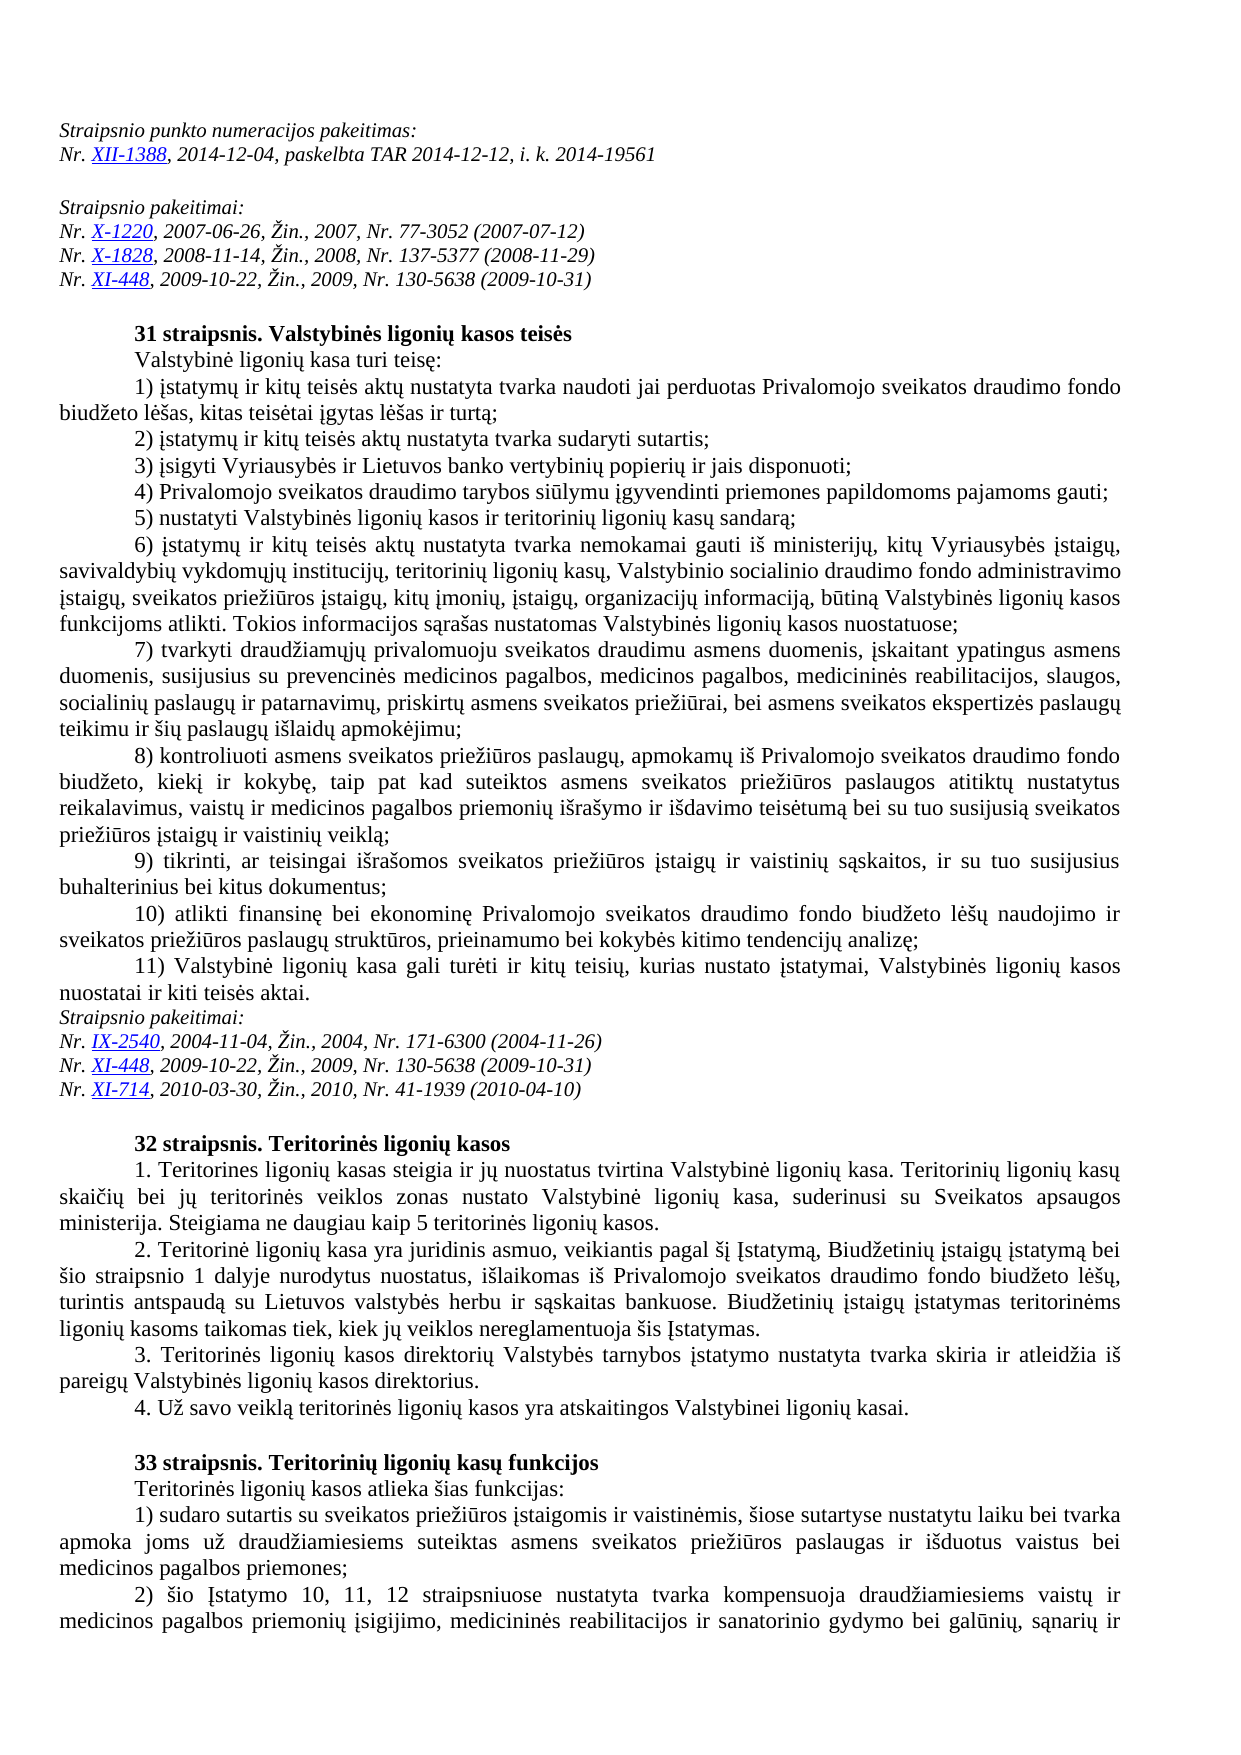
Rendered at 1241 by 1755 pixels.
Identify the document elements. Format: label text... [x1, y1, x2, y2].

text Teritorinės ligonių kasos atlieka šias funkcijas: [59, 1475, 1122, 1502]
text 31 straipsnis. Valstybinės ligonių kasos teisės [59, 320, 1122, 346]
text 5) nustatyti Valstybinės ligonių kasos ir teritorinių ligonių kasų sandarą; [59, 504, 1122, 531]
text Straipsnio punkto numeracijos pakeitimas: [59, 118, 1122, 142]
text 2) šio Įstatymo 10, 11, 12 straipsniuose nustatyta tvarka kompensuoja draudžiamiesiems vaistų ir medicinos pagalbos priemonių įsigijimo, medicininės reabilitacijos ir sanatorinio gydymo bei galūnių, sąnarių ir [59, 1581, 1122, 1633]
text 1) įstatymų ir kitų teisės aktų nustatyta tvarka naudoti jai perduotas Privalomojo sveikatos draudimo fondo biudžeto lėšas, kitas teisėtai įgytas lėšas ir turtą; [59, 373, 1122, 425]
text 1) sudaro sutartis su sveikatos priežiūros įstaigomis ir vaistinėmis, šiose sutartyse nustatytu laiku bei tvarka apmoka joms už draudžiamiesiems suteiktas asmens sveikatos priežiūros paslaugas ir išduotus vaistus bei medicinos pagalbos priemones; [59, 1502, 1122, 1581]
text 2. Teritorinė ligonių kasa yra juridinis asmuo, veikiantis pagal šį Įstatymą, Biudžetinių įstaigų įstatymą bei šio straipsnio 1 dalyje nurodytus nuostatus, išlaikomas iš Privalomojo sveikatos draudimo fondo biudžeto lėšų, turintis antspaudą su Lietuvos valstybės herbu ir sąskaitas bankuose. Biudžetinių įstaigų įstatymas teritorinėms ligonių kasoms taikomas tiek, kiek jų veiklos nereglamentuoja šis Įstatymas. [59, 1236, 1122, 1341]
text 8) kontroliuoti asmens sveikatos priežiūros paslaugų, apmokamų iš Privalomojo sveikatos draudimo fondo biudžeto, kiekį ir kokybę, taip pat kad suteiktos asmens sveikatos priežiūros paslaugos atitiktų nustatytus reikalavimus, vaistų ir medicinos pagalbos priemonių išrašymo ir išdavimo teisėtumą bei su tuo susijusią sveikatos priežiūros įstaigų ir vaistinių veiklą; [59, 742, 1122, 847]
text 9) tikrinti, ar teisingai išrašomos sveikatos priežiūros įstaigų ir vaistinių sąskaitos, ir su tuo susijusius buhalterinius bei kitus dokumentus; [59, 847, 1122, 900]
text Nr. XI-714, 2010-03-30, Žin., 2010, Nr. 41-1939 (2010-04-10) [59, 1077, 1122, 1101]
text Nr. X-1828, 2008-11-14, Žin., 2008, Nr. 137-5377 (2008-11-29) [59, 243, 1122, 267]
text Nr. IX-2540, 2004-11-04, Žin., 2004, Nr. 171-6300 (2004-11-26) [59, 1029, 1122, 1053]
text Nr. X-1220, 2007-06-26, Žin., 2007, Nr. 77-3052 (2007-07-12) [59, 219, 1122, 243]
text 4. Už savo veiklą teritorinės ligonių kasos yra atskaitingos Valstybinei ligonių kasai. [59, 1394, 1122, 1420]
text 4) Privalomojo sveikatos draudimo tarybos siūlymu įgyvendinti priemones papildomoms pajamoms gauti; [59, 478, 1122, 504]
text 6) įstatymų ir kitų teisės aktų nustatyta tvarka nemokamai gauti iš ministerijų, kitų Vyriausybės įstaigų, savivaldybių vykdomųjų institucijų, teritorinių ligonių kasų, Valstybinio socialinio draudimo fondo administravimo įstaigų, sveikatos priežiūros įstaigų, kitų įmonių, įstaigų, organizacijų informaciją, būtiną Valstybinės ligonių kasos funkcijoms atlikti. Tokios informacijos sąrašas nustatomas Valstybinės ligonių kasos nuostatuose; [59, 531, 1122, 636]
text Straipsnio pakeitimai: [59, 195, 1122, 219]
text 3) įsigyti Vyriausybės ir Lietuvos banko vertybinių popierių ir jais disponuoti; [59, 452, 1122, 478]
text 10) atlikti finansinę bei ekonominę Privalomojo sveikatos draudimo fondo biudžeto lėšų naudojimo ir sveikatos priežiūros paslaugų struktūros, prieinamumo bei kokybės kitimo tendencijų analizę; [59, 900, 1122, 952]
text 7) tvarkyti draudžiamųjų privalomuoju sveikatos draudimu asmens duomenis, įskaitant ypatingus asmens duomenis, susijusius su prevencinės medicinos pagalbos, medicinos pagalbos, medicininės reabilitacijos, slaugos, socialinių paslaugų ir patarnavimų, priskirtų asmens sveikatos priežiūrai, bei asmens sveikatos ekspertizės paslaugų teikimu ir šių paslaugų išlaidų apmokėjimu; [59, 636, 1122, 742]
text Valstybinė ligonių kasa turi teisę: [59, 346, 1122, 373]
text 2) įstatymų ir kitų teisės aktų nustatyta tvarka sudaryti sutartis; [59, 425, 1122, 452]
text Nr. XI-448, 2009-10-22, Žin., 2009, Nr. 130-5638 (2009-10-31) [59, 267, 1122, 291]
text 11) Valstybinė ligonių kasa gali turėti ir kitų teisių, kurias nustato įstatymai, Valstybinės ligonių kasos nuostatai ir kiti teisės aktai. [59, 952, 1122, 1005]
text Nr. XI-448, 2009-10-22, Žin., 2009, Nr. 130-5638 (2009-10-31) [59, 1053, 1122, 1077]
text Nr. XII-1388, 2014-12-04, paskelbta TAR 2014-12-12, i. k. 2014-19561 [59, 142, 1122, 166]
text 32 straipsnis. Teritorinės ligonių kasos [59, 1130, 1122, 1157]
text Straipsnio pakeitimai: [59, 1005, 1122, 1029]
text 1. Teritorines ligonių kasas steigia ir jų nuostatus tvirtina Valstybinė ligonių kasa. Teritorinių ligonių kasų skaičių bei jų teritorinės veiklos zonas nustato Valstybinė ligonių kasa, suderinusi su Sveikatos apsaugos ministerija. Steigiama ne daugiau kaip 5 teritorinės ligonių kasos. [59, 1157, 1122, 1236]
text 3. Teritorinės ligonių kasos direktorių Valstybės tarnybos įstatymo nustatyta tvarka skiria ir atleidžia iš pareigų Valstybinės ligonių kasos direktorius. [59, 1341, 1122, 1394]
text 33 straipsnis. Teritorinių ligonių kasų funkcijos [59, 1449, 1122, 1475]
